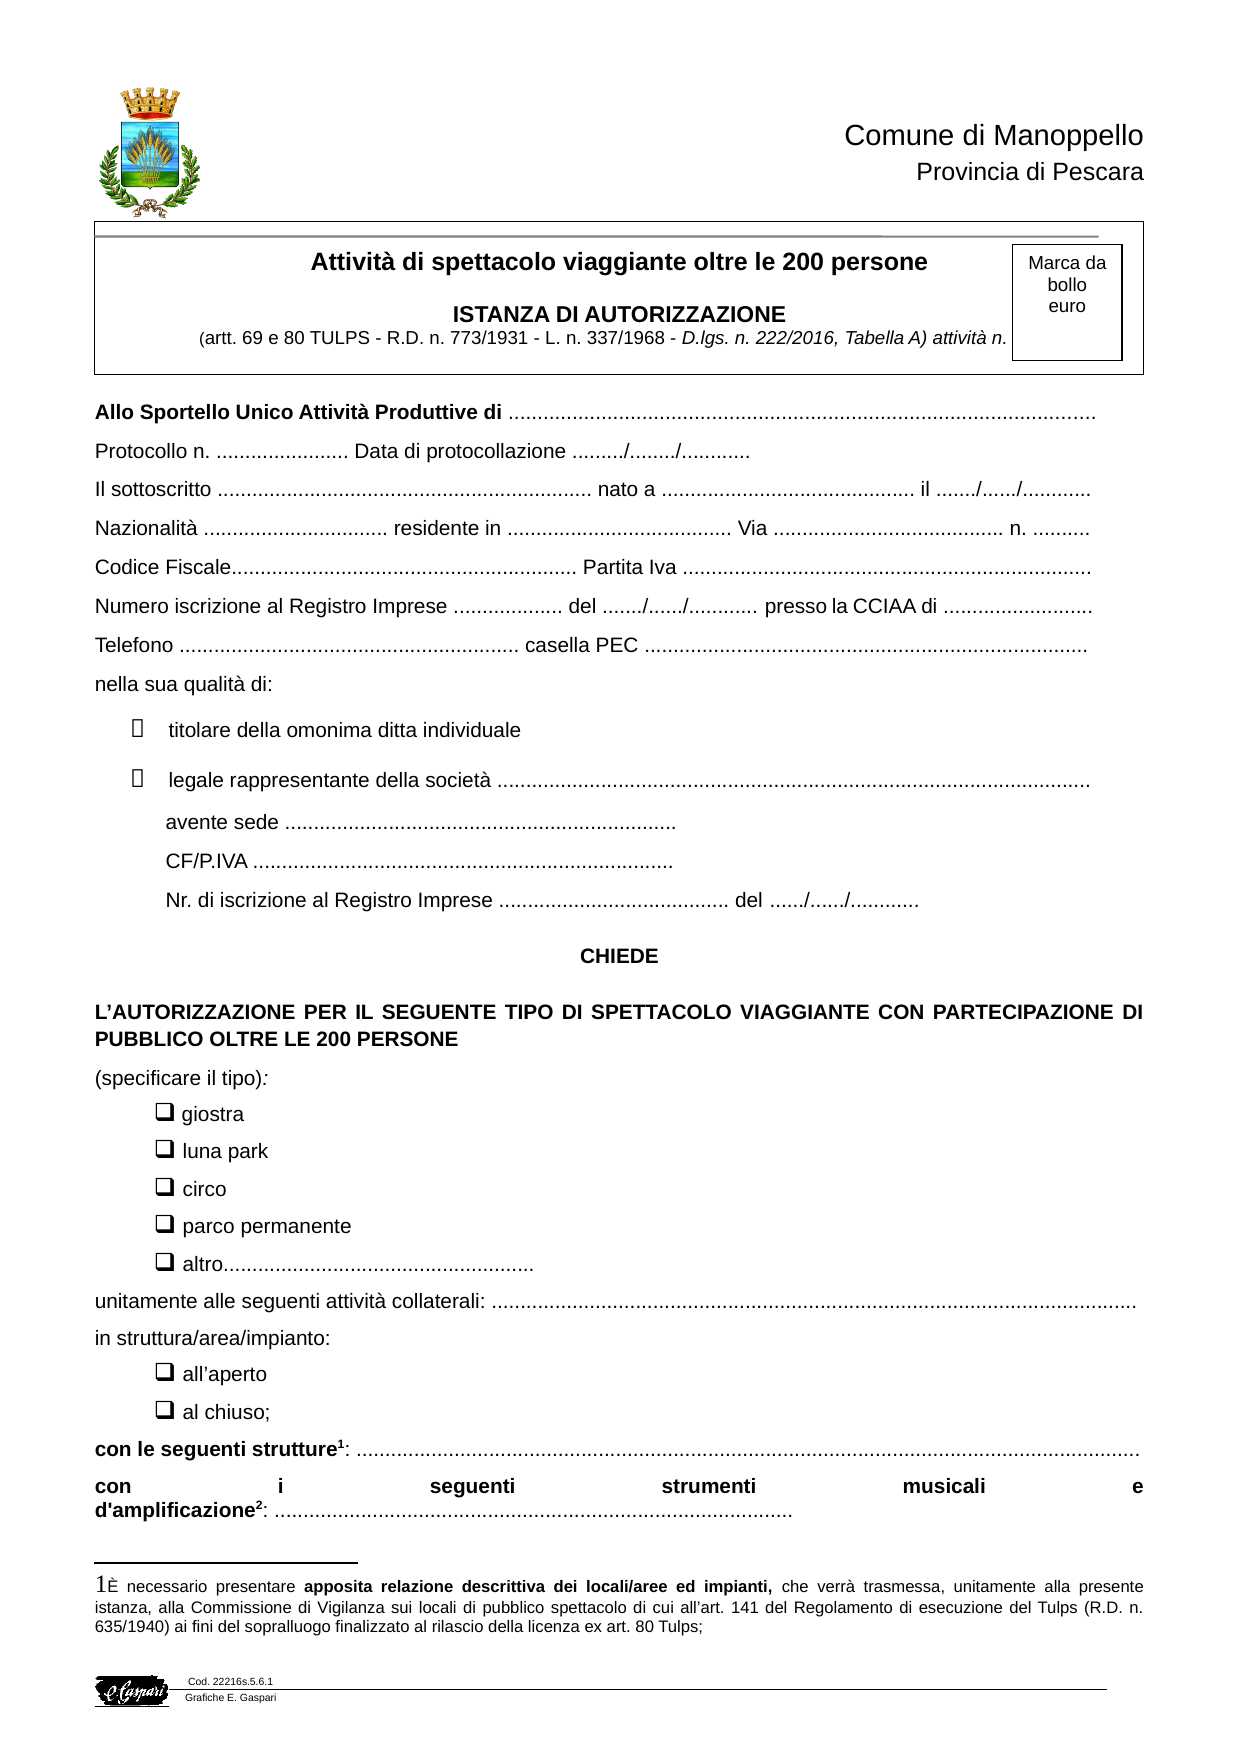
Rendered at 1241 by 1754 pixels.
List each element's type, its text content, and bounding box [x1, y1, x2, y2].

text (specificare il tipo): [94, 1065, 1144, 1089]
text Nazionalità ................................ residente in ....................................... Via ........................................ n. .......... [94, 516, 1144, 540]
text È necessario presentare apposita relazione descrittiva dei locali/aree ed impianti, che verrà trasmessa, unitamente alla presente istanza, alla Commissione di Vigilanza sui locali di pubblico spettacolo di cui all’art. 141 del Regolamento di esecuzione del Tulps (R.D. n. 635/1940) ai fini del sopralluogo finalizzato al rilascio della licenza ex art. 80 Tulps; [94, 1569, 1144, 1636]
text  altro...................................................... [153, 1252, 1144, 1277]
text avente sede .................................................................... [165, 810, 1144, 834]
text  al chiuso; [153, 1400, 1144, 1425]
text  parco permanente [153, 1214, 1144, 1239]
picture [94, 1674, 168, 1706]
text  all’aperto [153, 1362, 1144, 1387]
text con i seguenti strumenti musicali e d'amplificazione: .......................................................................................... [94, 1474, 1144, 1522]
text Il sottoscritto ................................................................. nato a ............................................ il ......./....../............ [94, 477, 1144, 501]
text in struttura/area/impianto: [94, 1326, 1144, 1350]
text  legale rappresentante della società ....................................................................................................... [130, 760, 1144, 794]
text  luna park [153, 1139, 1144, 1164]
text CF/P.IVA ......................................................................... [165, 849, 1144, 873]
text Codice Fiscale............................................................ Partita Iva ....................................................................... [94, 555, 1144, 579]
text Nr. di iscrizione al Registro Imprese ........................................ del ....../....../............ [165, 888, 1144, 912]
text  circo [153, 1177, 1144, 1202]
text Numero iscrizione al Registro Imprese ................... del ......./....../............ presso la CCIAA di .......................... [94, 594, 1144, 618]
text Allo Sportello Unico Attività Produttive di [94, 399, 1144, 423]
picture [98, 87, 200, 219]
table_header Attività di spettacolo viaggiante oltre le 200 persone ISTANZA DI AUTORIZZAZIONE (artt. 69 e 80 TULPS - R.D. n. 773/1931 - L. n. 337/1968 - D.lgs. n. 222/2016, Tabella A) attività n. 82) [95, 222, 1143, 373]
text Protocollo n. ....................... Data di protocollazione ........./......../............ [94, 438, 1144, 462]
text Provincia di Pescara [200, 157, 1144, 185]
text nella sua qualità di: [94, 672, 1144, 696]
text con le seguenti strutture: ........................................................................................................................................ [94, 1437, 1144, 1461]
text Comune di Manoppello [200, 118, 1144, 152]
text Telefono ........................................................... casella PEC ............................................................................. [94, 633, 1144, 657]
text unitamente alle seguenti attività collaterali: ................................................................................................................ [94, 1289, 1144, 1313]
text L’AUTORIZZAZIONE PER IL SEGUENTE TIPO DI SPETTACOLO VIAGGIANTE CON PARTECIPAZIONE DI PUBBLICO OLTRE LE 200 PERSONE [94, 1000, 1144, 1051]
text  giostra [153, 1102, 1144, 1127]
text  titolare della omonima ditta individuale [130, 710, 1144, 744]
text CHIEDE [94, 944, 1144, 968]
